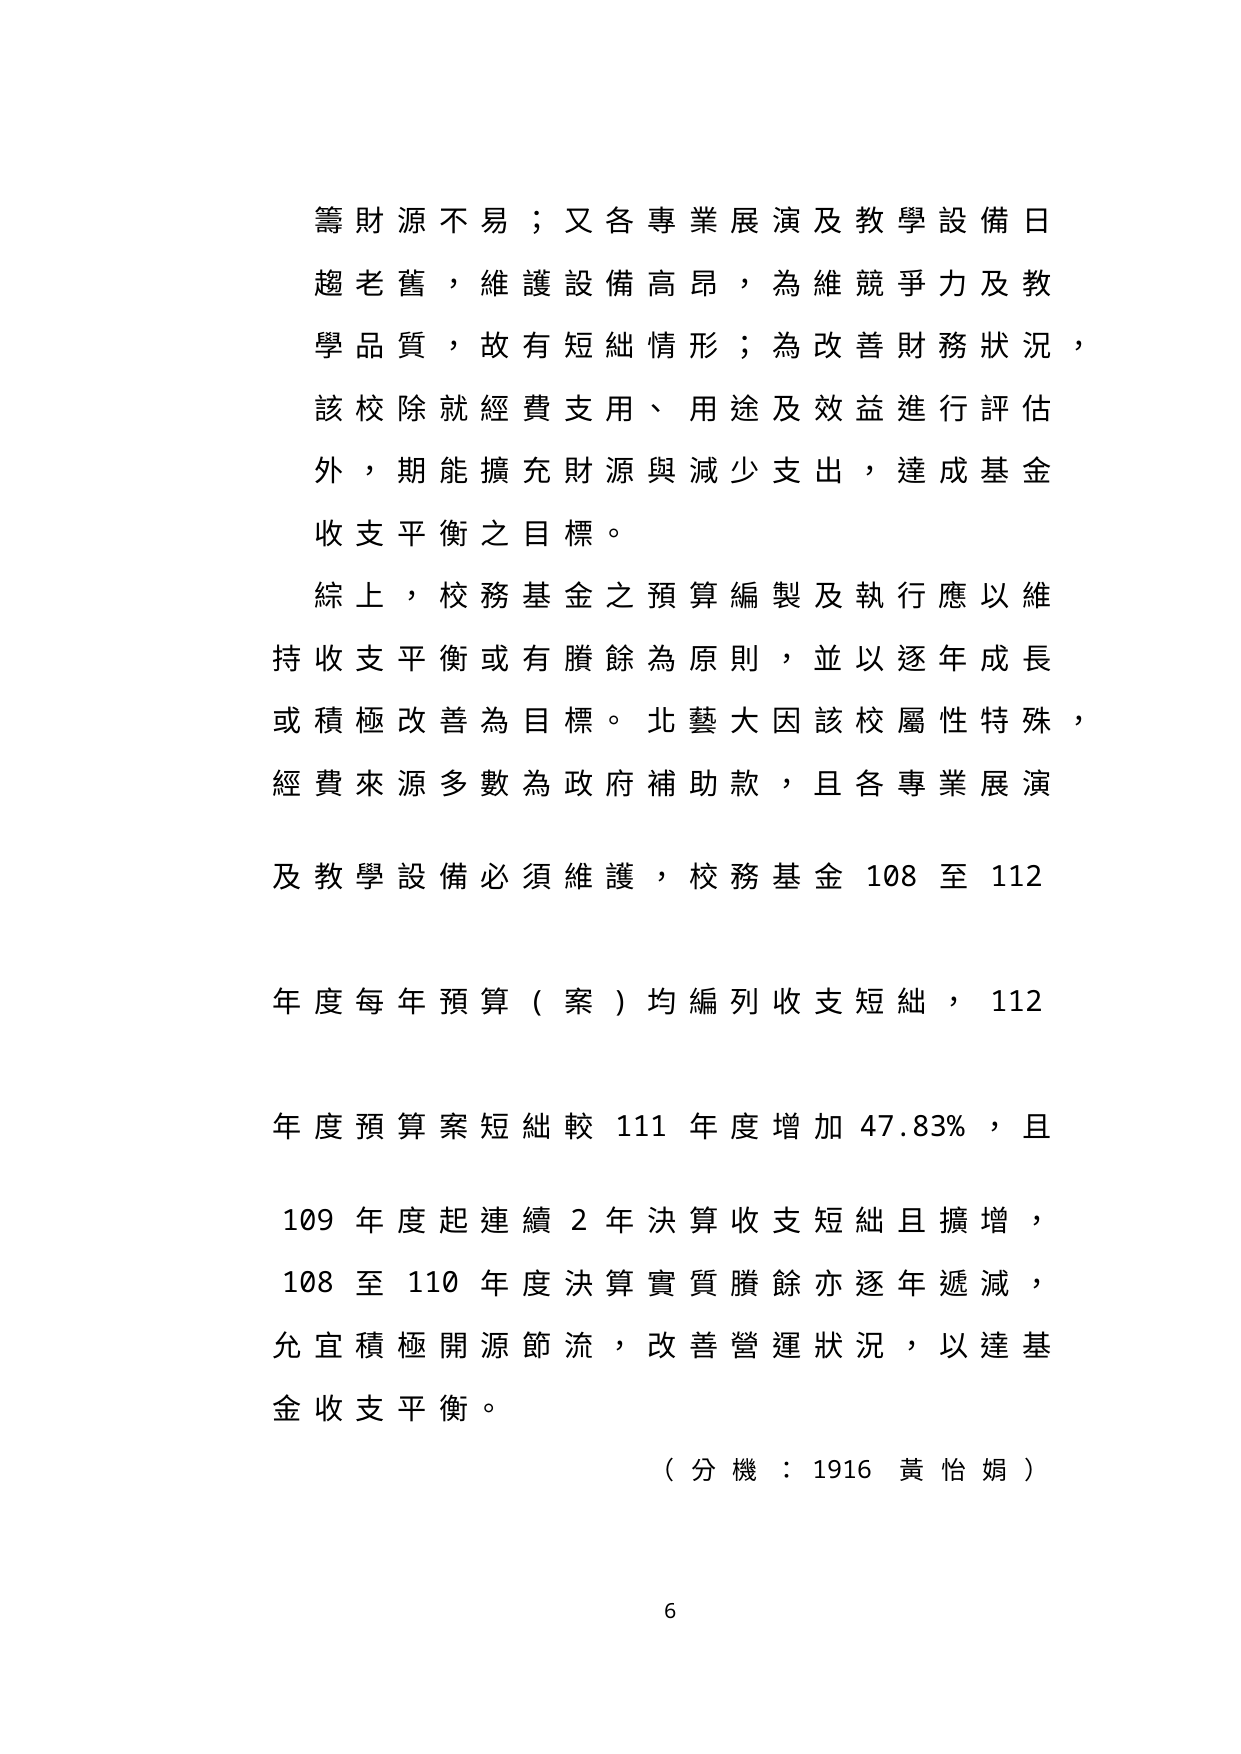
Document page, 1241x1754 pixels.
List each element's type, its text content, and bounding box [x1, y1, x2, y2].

text 綜上，校務基金之預算編製及執行應以維持收支平衡或有賸餘為原則，並以逐年成長或積極改善為目標。北藝大因該校屬性特殊，經費來源多數為政府補助款，且各專業展演及教學設備必須維護，校務基金108至112年度每年預算(案)均編列收支短絀，112年度預算案短絀較111年度增加47.83%，且109年度起連續2年決算收支短絀且擴增，108至110年度決算實質賸餘亦逐年遞減，允宜積極開源節流，改善營運狀況，以達基金收支平衡。 [242, 552, 1058, 1427]
text （分機：1916 黃怡娟） [183, 1427, 1058, 1490]
text 據北藝大表示，近年來大學紛設，高教資源嚴重稀釋，而該校屬性特殊，經費來源多數為政府補助款，且藝術大學校友不若一般綜合大學校友可大額捐款母校，自籌財源不易；又各專業展演及教學設備日趨老舊，維護設備高昂，為維競爭力及教學品質，故有短絀情形；為改善財務狀況，該校除就經費支用、用途及效益進行評估外，期能擴充財源與減少支出，達成基金收支平衡之目標。 [271, 177, 1058, 552]
